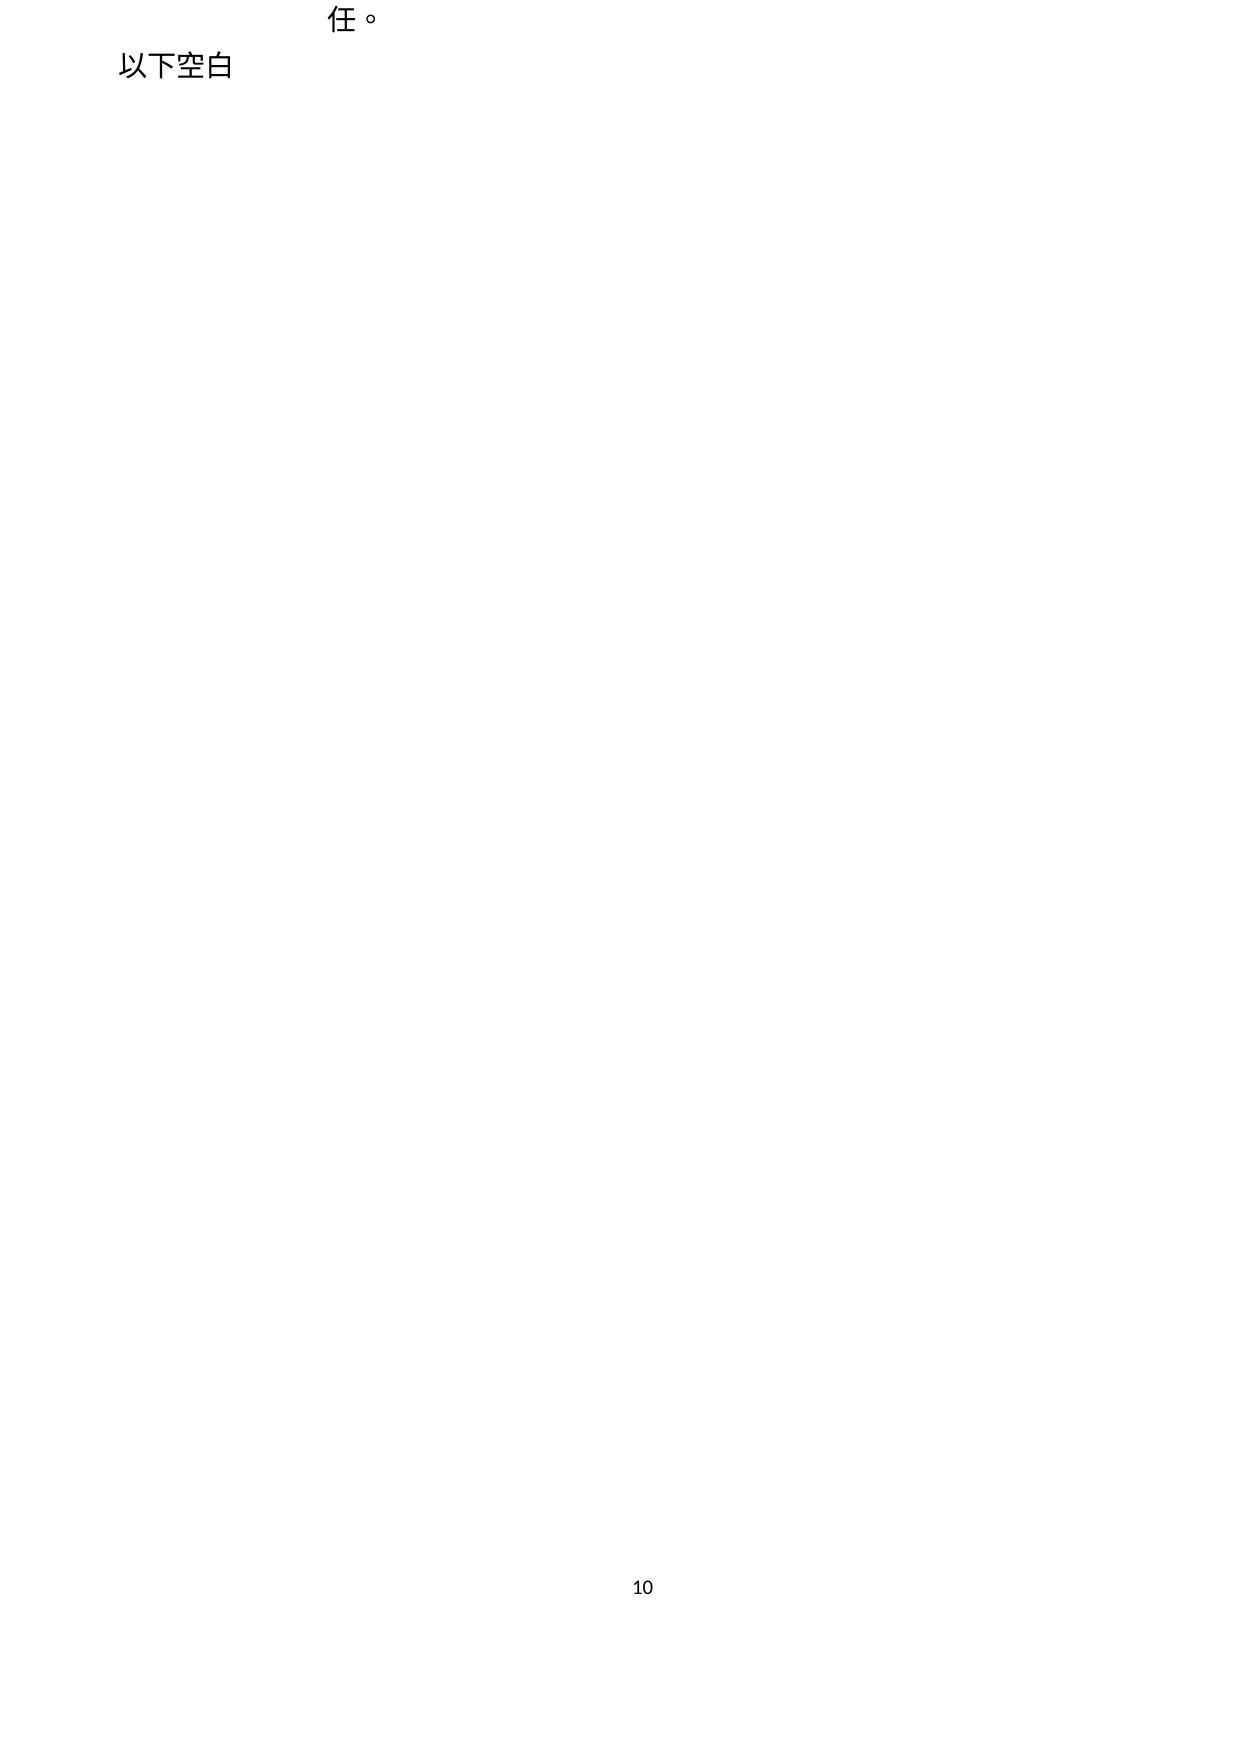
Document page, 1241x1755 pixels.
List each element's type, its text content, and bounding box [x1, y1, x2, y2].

text 以下空白 [118, 47, 1131, 84]
list 除本契約另有訂定外，於乙方可歸責時，甲方始得行使損害賠償請求權或契約解除權等契約權利，乙方並應就其不可歸責負擔舉證責任。 [241, 0, 1167, 37]
